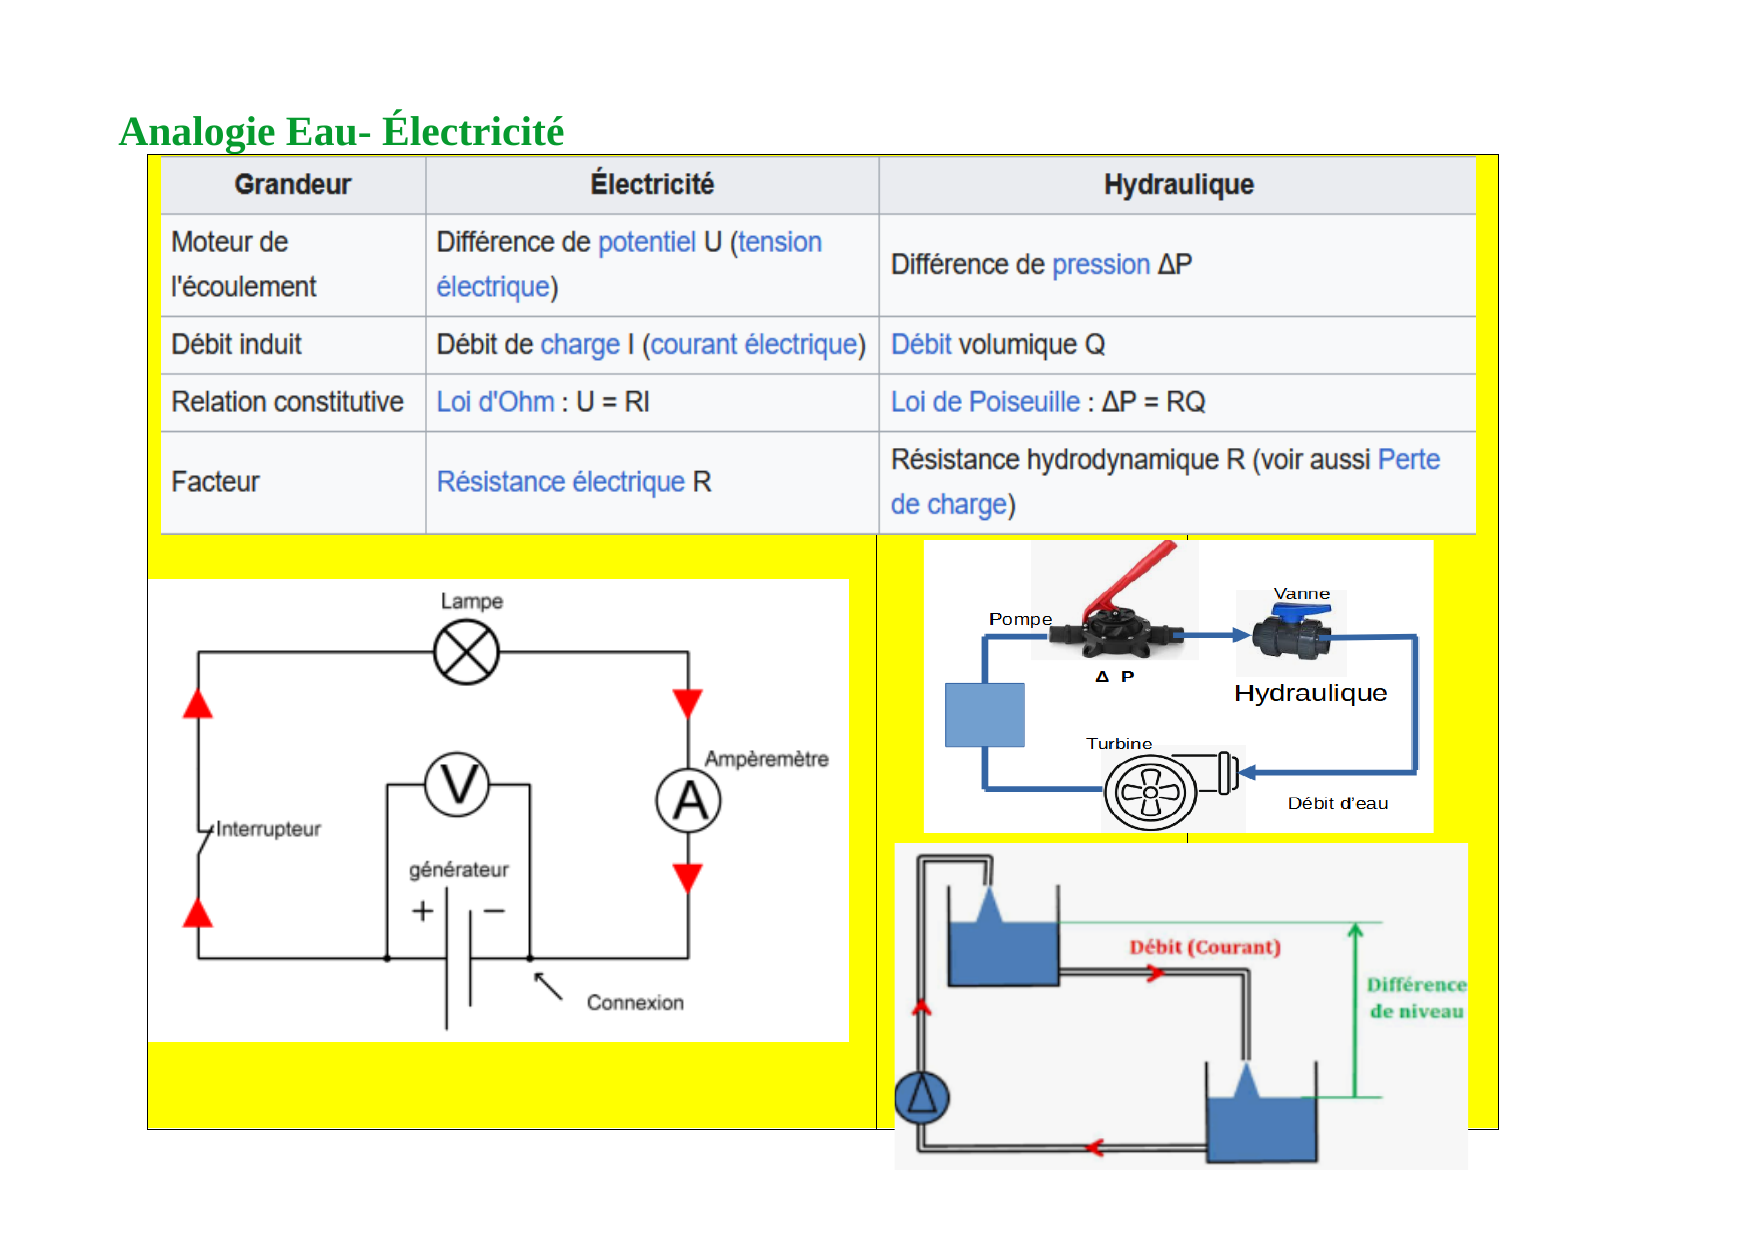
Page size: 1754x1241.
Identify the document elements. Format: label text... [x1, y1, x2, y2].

table_cell [877, 535, 1187, 1128]
text Analogie Eau- Électricité [118, 106, 1636, 154]
picture [894, 843, 1469, 1170]
table_cell [1188, 531, 1498, 1128]
table_cell [148, 531, 876, 1128]
picture [148, 579, 849, 1042]
picture [161, 156, 1476, 535]
picture [923, 540, 1434, 833]
table_header [148, 155, 1498, 531]
